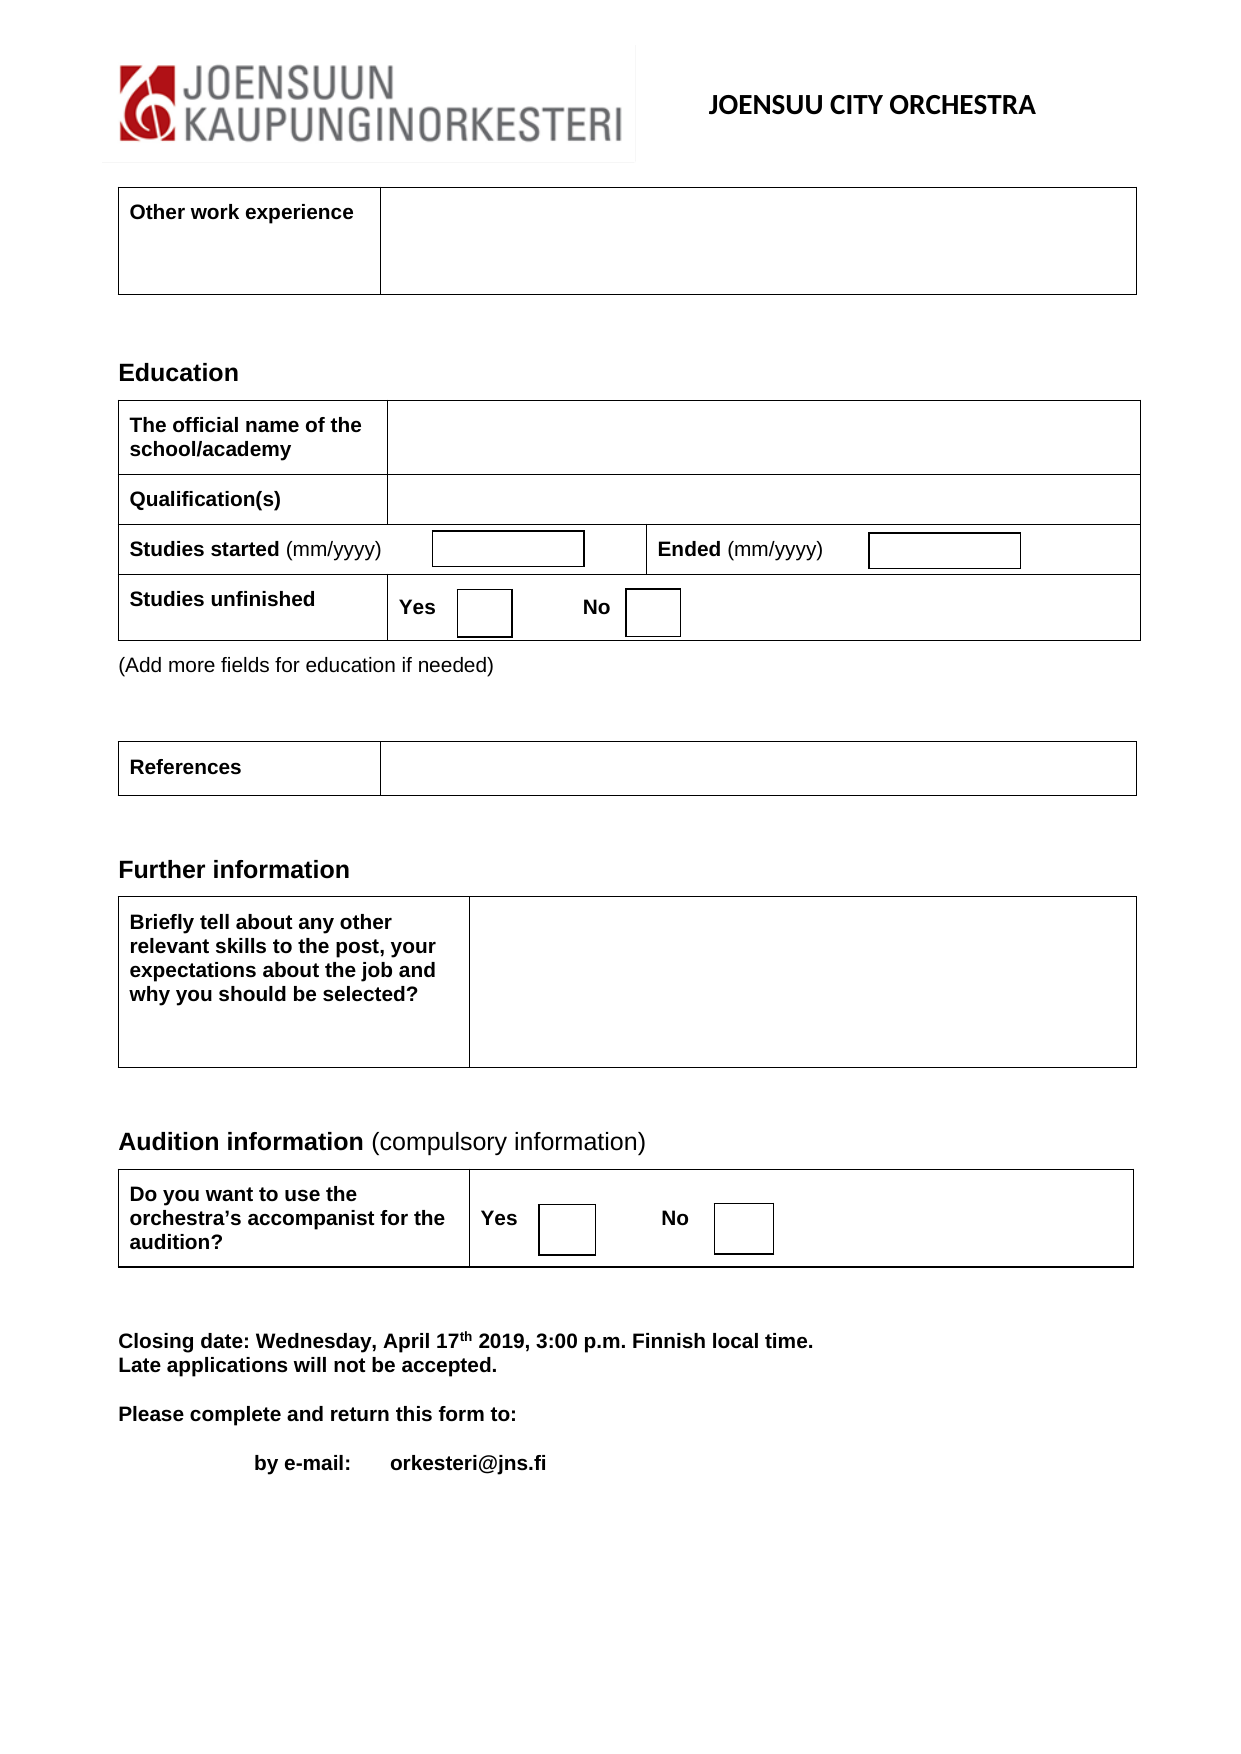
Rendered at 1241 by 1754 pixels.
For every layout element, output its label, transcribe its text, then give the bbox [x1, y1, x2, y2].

text Audition information (compulsory information) [118, 1127, 1122, 1156]
text Education [118, 358, 1122, 387]
text Closing date: Wednesday, April 17th 2019, 3:00 p.m. Finnish local time. Late applications will not be accepted. [118, 1329, 1122, 1377]
table_cell [388, 475, 1140, 523]
table_header Briefly tell about any other relevant skills to the post, your expectations about the job and why you should be selected? [119, 897, 469, 1067]
text Further information [118, 855, 1122, 883]
table_header Do you want to use the orchestra’s accompanist for the audition? [119, 1170, 469, 1266]
table_header [381, 188, 1136, 293]
table_cell Yes No [388, 575, 1140, 639]
table_header References [119, 742, 380, 794]
table_cell Ended (mm/yyyy) [647, 525, 1140, 573]
text (Add more fields for education if needed) [118, 653, 1122, 677]
table_header [388, 401, 1140, 473]
table_header The official name of the school/academy [119, 401, 387, 473]
table_header Other work experience [119, 188, 380, 293]
table_header [381, 742, 1136, 794]
text by e-mail: orkesteri@jns.fi [254, 1451, 1122, 1475]
table_header Yes No [470, 1170, 1133, 1266]
text Please complete and return this form to: [118, 1402, 1122, 1426]
table_cell Studies started (mm/yyyy) [119, 525, 646, 573]
table_cell Studies unfinished [119, 575, 387, 639]
table_cell Qualification(s) [119, 475, 387, 523]
table_header [470, 897, 1136, 1067]
